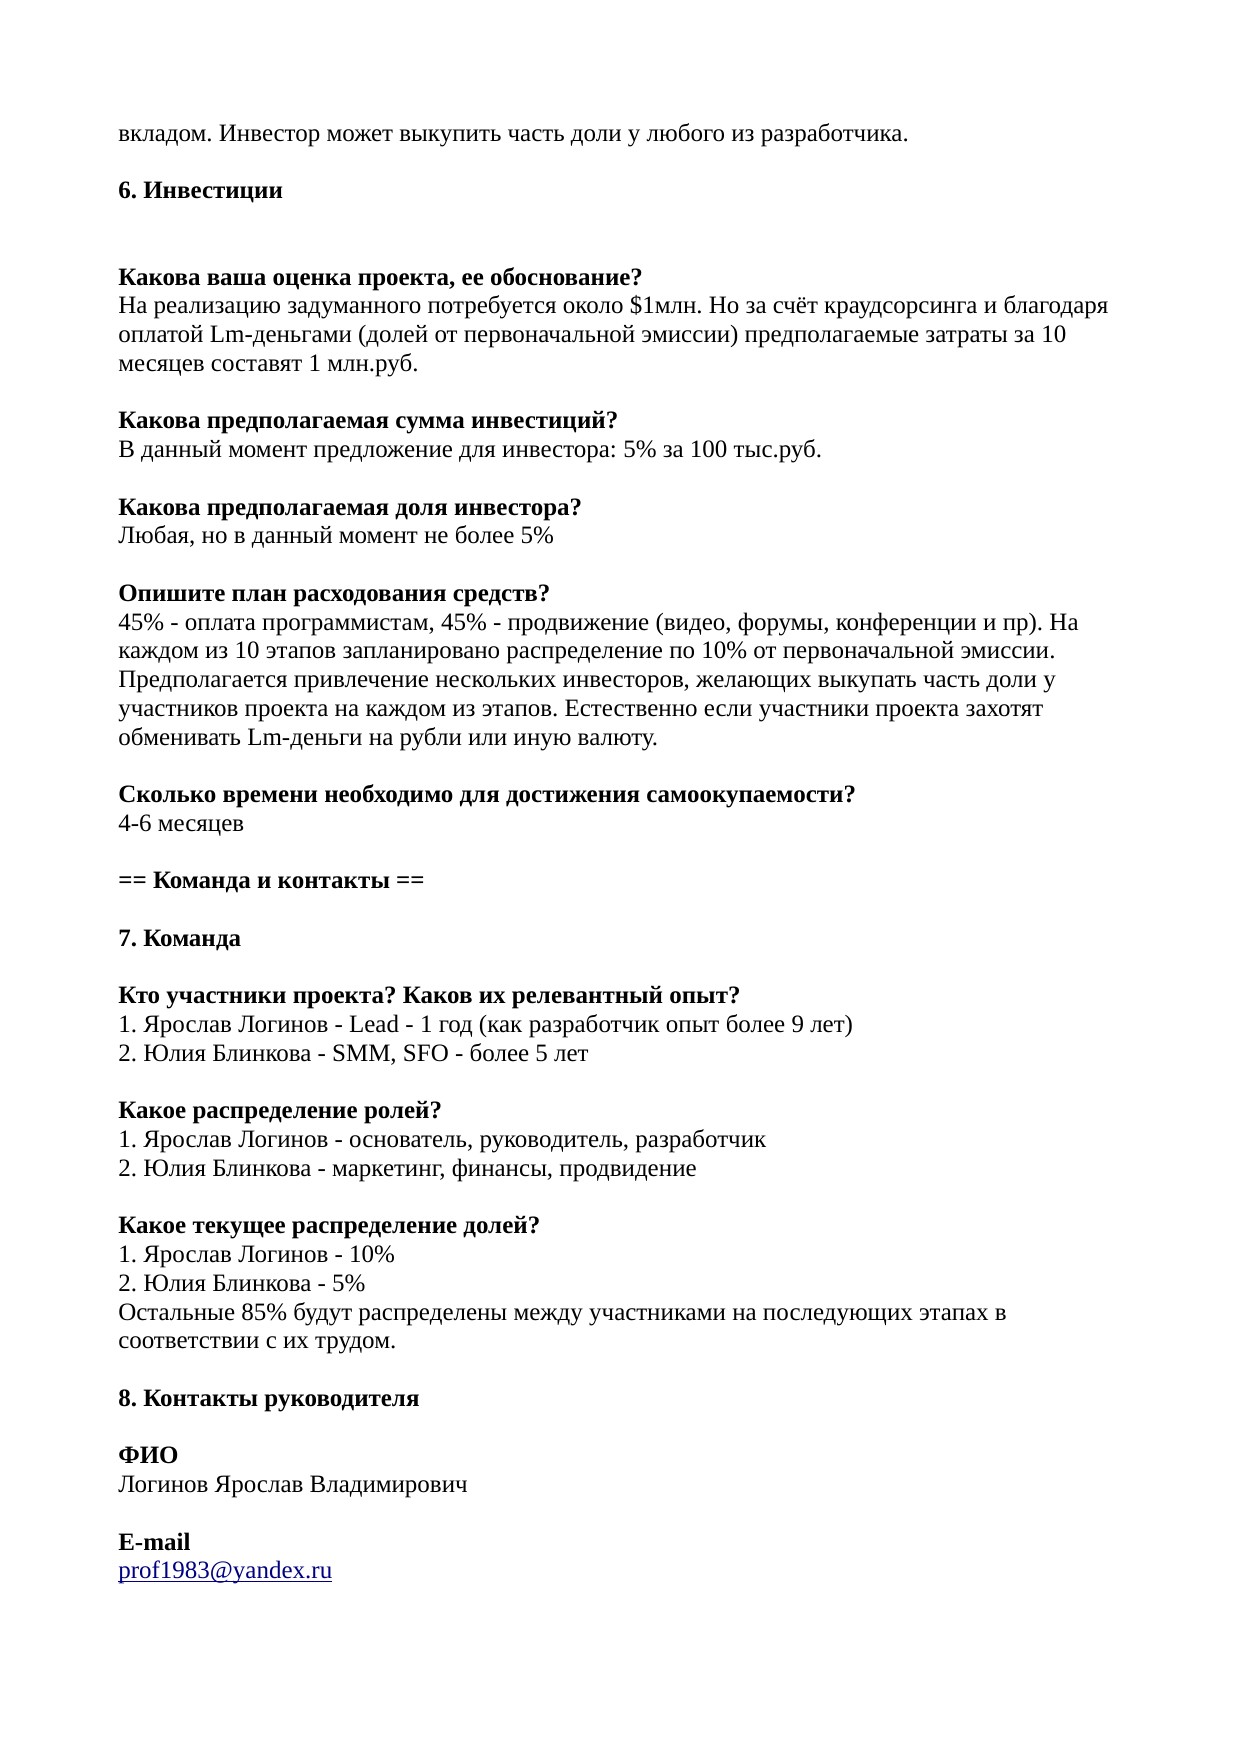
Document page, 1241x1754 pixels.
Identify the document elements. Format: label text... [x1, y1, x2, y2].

text 8. Контакты руководителя [118, 1383, 1122, 1412]
text 1. Ярослав Логинов - 10% [118, 1239, 1122, 1268]
text 2. Юлия Блинкова - 5% [118, 1268, 1122, 1297]
text E-mail [118, 1527, 1122, 1556]
text Любая, но в данный момент не более 5% [118, 521, 1122, 549]
text 1. Ярослав Логинов - основатель, руководитель, разработчик [118, 1124, 1122, 1153]
text ФИО [118, 1441, 1122, 1469]
text Какое текущее распределение долей? [118, 1211, 1122, 1239]
text 1. Ярослав Логинов - Lead - 1 год (как разработчик опыт более 9 лет) [118, 1009, 1122, 1038]
text Какое распределение ролей? [118, 1096, 1122, 1124]
text Сколько времени необходимо для достижения самоокупаемости? [118, 779, 1122, 808]
text 7. Команда [118, 923, 1122, 952]
text вкладом. Инвестор может выкупить часть доли у любого из разработчика. [118, 118, 1122, 147]
text 6. Инвестиции [118, 176, 1122, 204]
text В данный момент предложение для инвестора: 5% за 100 тыс.руб. [118, 434, 1122, 463]
text Какова предполагаемая доля инвестора? [118, 492, 1122, 521]
text 4-6 месяцев [118, 808, 1122, 837]
text Остальные 85% будут распределены между участниками на последующих этапах в соответствии с их трудом. [118, 1297, 1122, 1354]
text На реализацию задуманного потребуется около $1млн. Но за счёт краудсорсинга и благодаря оплатой Lm-деньгами (долей от первоначальной эмиссии) предполагаемые затраты за 10 месяцев составят 1 млн.руб. [118, 291, 1122, 377]
text Какова предполагаемая сумма инвестиций? [118, 406, 1122, 434]
text Опишите план расходования средств? [118, 578, 1122, 607]
text 45% - оплата программистам, 45% - продвижение (видео, форумы, конференции и пр). На каждом из 10 этапов запланировано распределение по 10% от первоначальной эмиссии. Предполагается привлечение нескольких инвесторов, желающих выкупать часть доли у участников проекта на каждом из этапов. Естественно если участники проекта захотят обменивать Lm-деньги на рубли или иную валюту. [118, 607, 1122, 751]
text Какова ваша оценка проекта, ее обоснование? [118, 262, 1122, 291]
text 2. Юлия Блинкова - SMM, SFO - более 5 лет [118, 1038, 1122, 1067]
text Логинов Ярослав Владимирович [118, 1469, 1122, 1498]
text prof1983@yandex.ru [118, 1556, 1122, 1584]
text 2. Юлия Блинкова - маркетинг, финансы, продвидение [118, 1153, 1122, 1182]
text == Команда и контакты == [118, 866, 1122, 894]
text Кто участники проекта? Каков их релевантный опыт? [118, 981, 1122, 1009]
